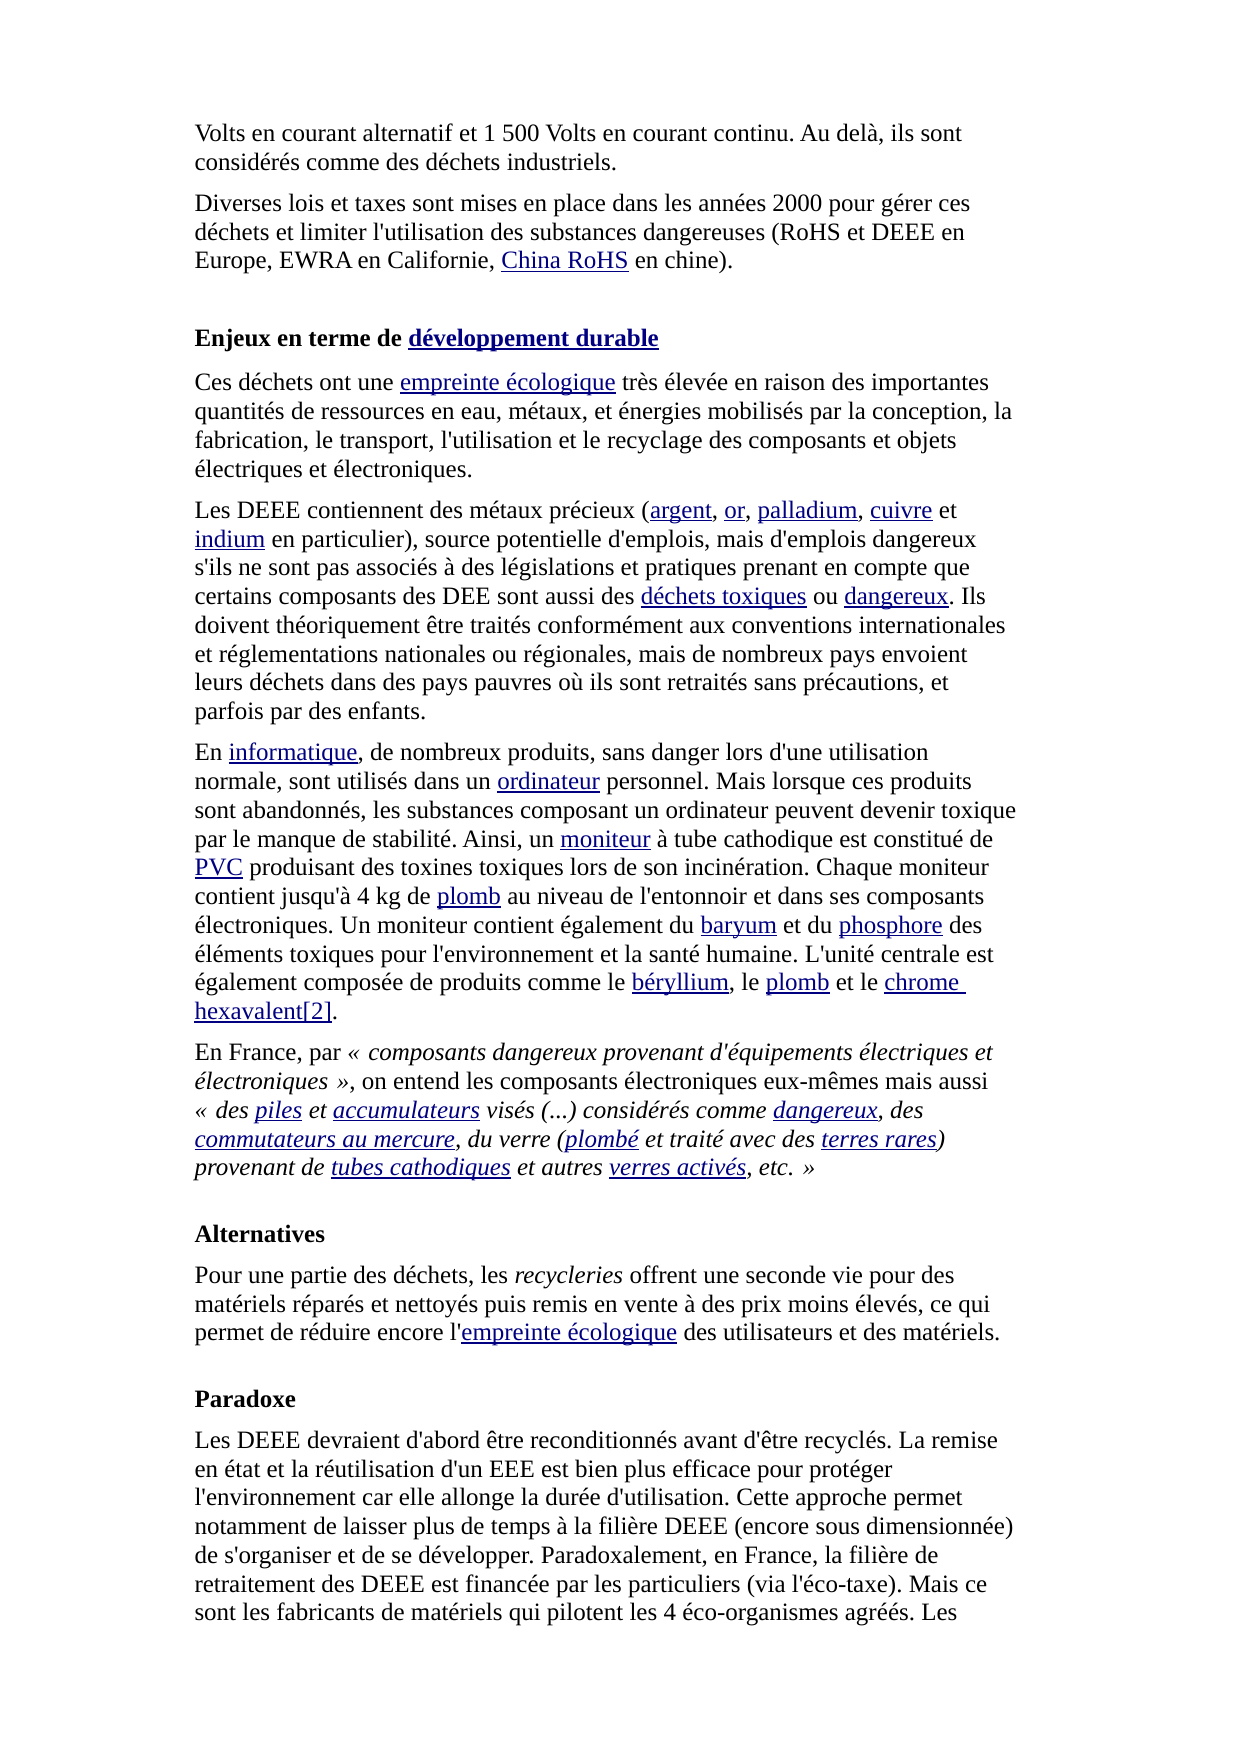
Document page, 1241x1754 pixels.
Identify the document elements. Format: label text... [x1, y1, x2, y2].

text Pour une partie des déchets, les recycleries offrent une seconde vie pour des matériels réparés et nettoyés puis remis en vente à des prix moins élevés, ce qui permet de réduire encore l'empreinte écologique des utilisateurs et des matériels. [194, 1260, 1017, 1346]
text Volts en courant alternatif et 1 500 Volts en courant continu. Au delà, ils sont considérés comme des déchets industriels. [194, 118, 1019, 176]
subtitle Paradoxe [194, 1384, 1017, 1412]
text Diverses lois et taxes sont mises en place dans les années 2000 pour gérer ces déchets et limiter l'utilisation des substances dangereuses (RoHS et DEEE en Europe, EWRA en Californie, China RoHS en chine). [194, 188, 1019, 274]
text En France, par « composants dangereux provenant d'équipements électriques et électroniques », on entend les composants électroniques eux-mêmes mais aussi « des piles et accumulateurs visés (...) considérés comme dangereux, des commutateurs au mercure, du verre (plombé et traité avec des terres rares) provenant de tubes cathodiques et autres verres activés, etc. » [194, 1037, 1017, 1181]
subtitle Enjeux en terme de développement durable [194, 312, 1017, 355]
text En informatique, de nombreux produits, sans danger lors d'une utilisation normale, sont utilisés dans un ordinateur personnel. Mais lorsque ces produits sont abandonnés, les substances composant un ordinateur peuvent devenir toxique par le manque de stabilité. Ainsi, un moniteur à tube cathodique est constitué de PVC produisant des toxines toxiques lors de son incinération. Chaque moniteur contient jusqu'à 4 kg de plomb au niveau de l'entonnoir et dans ses composants électroniques. Un moniteur contient également du baryum et du phosphore des éléments toxiques pour l'environnement et la santé humaine. L'unité centrale est également composée de produits comme le béryllium, le plomb et le chrome hexavalent[2]. [194, 737, 1017, 1025]
text Ces déchets ont une empreinte écologique très élevée en raison des importantes quantités de ressources en eau, métaux, et énergies mobilisés par la conception, la fabrication, le transport, l'utilisation et le recyclage des composants et objets électriques et électroniques. [194, 367, 1017, 482]
text Les DEEE devraient d'abord être reconditionnés avant d'être recyclés. La remise en état et la réutilisation d'un EEE est bien plus efficace pour protéger l'environnement car elle allonge la durée d'utilisation. Cette approche permet notamment de laisser plus de temps à la filière DEEE (encore sous dimensionnée) de s'organiser et de se développer. Paradoxalement, en France, la filière de retraitement des DEEE est financée par les particuliers (via l'éco-taxe). Mais ce sont les fabricants de matériels qui pilotent les 4 éco-organismes agréés. Les [194, 1425, 1017, 1626]
subtitle Alternatives [194, 1219, 1017, 1247]
text Les DEEE contiennent des métaux précieux (argent, or, palladium, cuivre et indium en particulier), source potentielle d'emplois, mais d'emplois dangereux s'ils ne sont pas associés à des législations et pratiques prenant en compte que certains composants des DEE sont aussi des déchets toxiques ou dangereux. Ils doivent théoriquement être traités conformément aux conventions internationales et réglementations nationales ou régionales, mais de nombreux pays envoient leurs déchets dans des pays pauvres où ils sont retraités sans précautions, et parfois par des enfants. [194, 495, 1017, 725]
